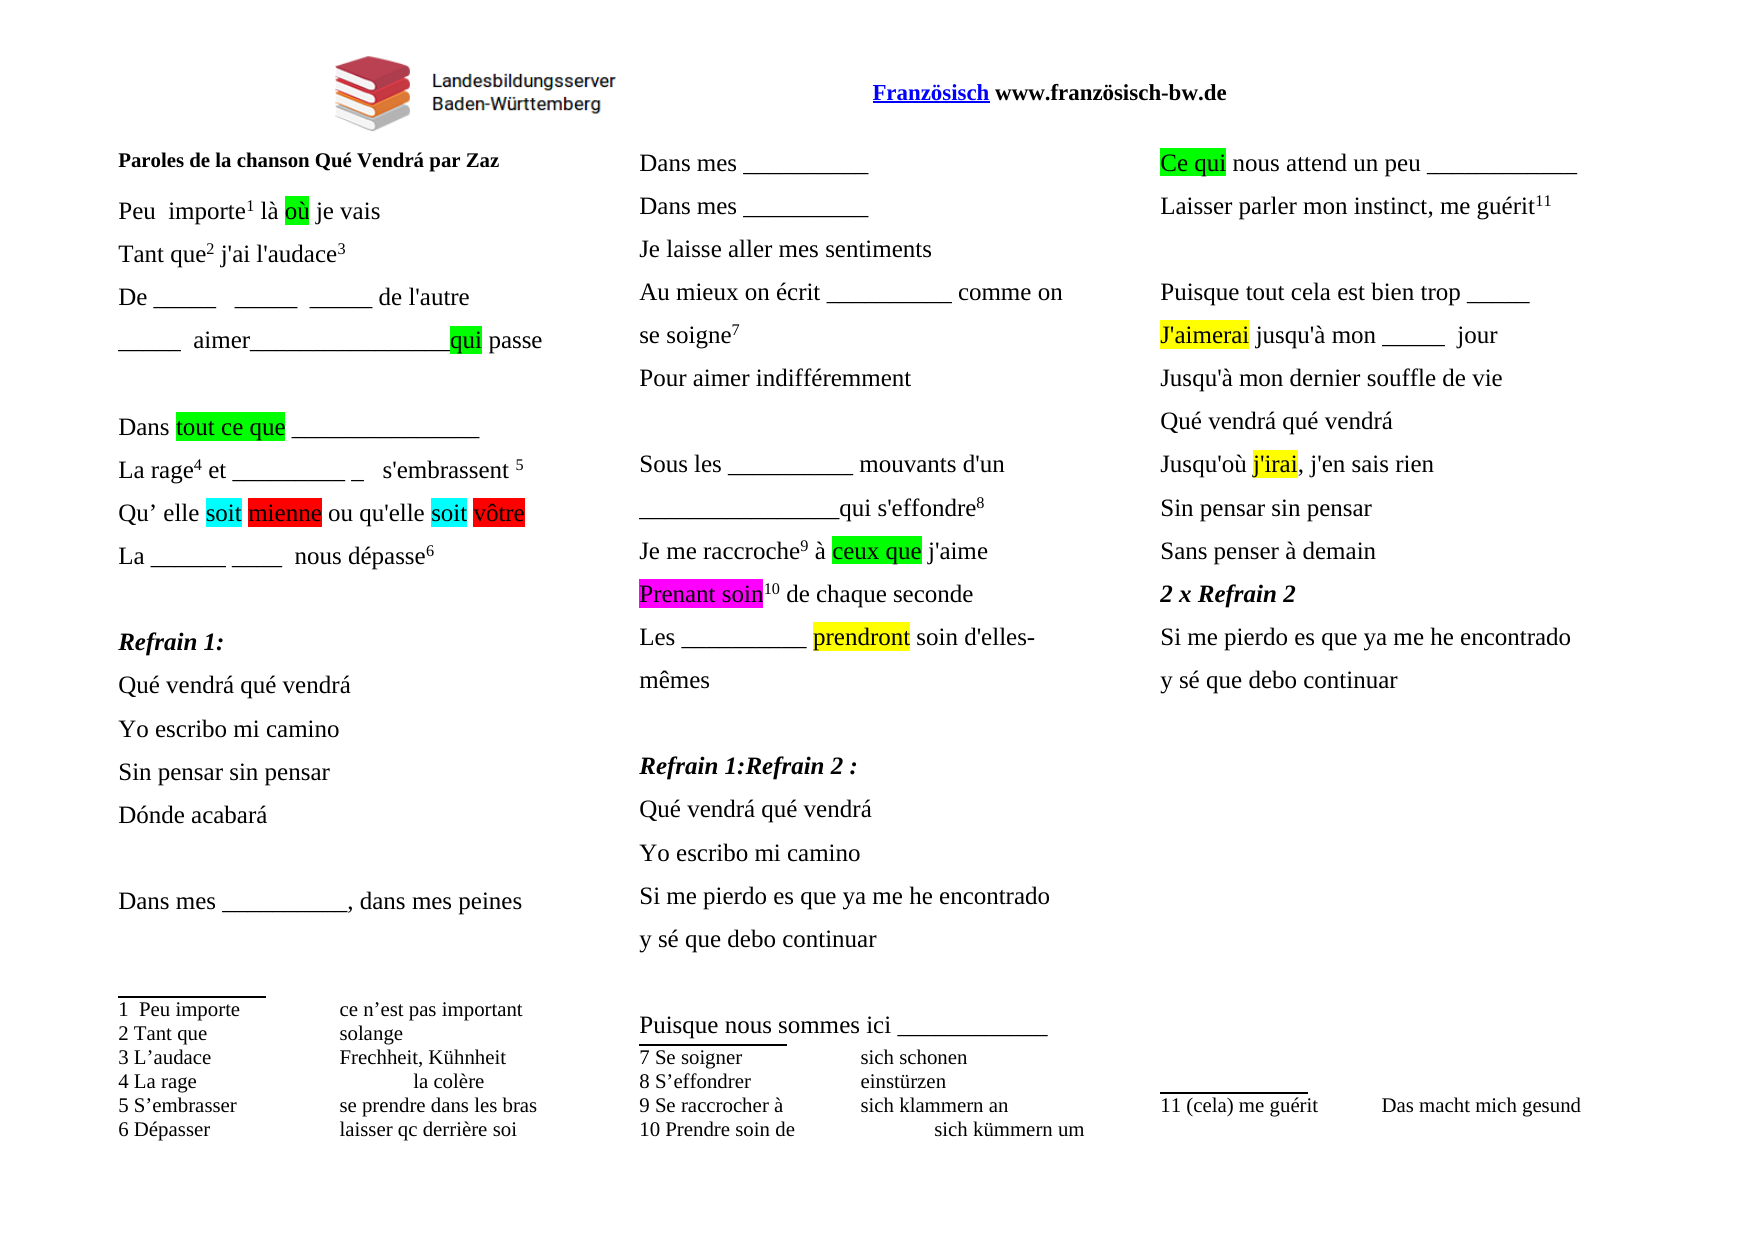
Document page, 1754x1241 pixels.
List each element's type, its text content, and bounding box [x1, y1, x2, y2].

text Paroles de la chanson Qué Vendrá par Zaz [118, 148, 564, 172]
text Je laisse aller mes sentiments Au mieux on écrit __________ comme on se soigne Pour aimer indifféremment [639, 234, 1085, 392]
text L’audace Frechheit, Kühnheit [118, 1045, 564, 1069]
text Dépasser laisser qc derrière soi [118, 1117, 564, 1141]
text S’embrasser se prendre dans les bras [118, 1093, 564, 1117]
text Peu importe là où je vais [118, 196, 564, 225]
text Se raccrocher à sich klammern an [639, 1093, 1085, 1117]
text Sous les __________ mouvants d'un ________________qui s'effondre Je me raccroche à ceux que j'aime Prenant soin de chaque seconde Les __________ prendront soin d'elles-mêmes Refrain 1:Refrain 2 : Qué vendrá qué vendrá Yo escribo mi camino Si me pierdo es que ya me he encontrado [639, 406, 1085, 909]
text Peu importe ce n’est pas important [118, 997, 564, 1021]
text Dans tout ce que _______________ [118, 369, 564, 441]
text Prendre soin de sich kümmern um [639, 1117, 1085, 1141]
text Tant que solange [118, 1021, 564, 1045]
text S’effondrer einstürzen [639, 1069, 1085, 1093]
text Dans mes __________ Dans mes __________ [639, 148, 1085, 219]
text y sé que debo continuar [1160, 665, 1606, 694]
text Tant que j'ai l'audace De _____ _____ _____ de l'autre [118, 239, 564, 311]
text _____ aimer________________qui passe [118, 326, 564, 354]
text (cela) me guérit Das macht mich gesund [1160, 1093, 1606, 1117]
text Refrain 1: Qué vendrá qué vendrá Yo escribo mi camino Sin pensar sin pensar Dónde acabará Dans mes __________, dans mes peines [118, 627, 564, 915]
text La rage et _________ _ s'embrassent Qu’ elle soit mienne ou qu'elle soit vôtre La ______ ____ nous dépasse [118, 455, 564, 570]
text Puisque tout cela est bien trop _____ J'aimerai jusqu'à mon _____ jour Jusqu'à mon dernier souffle de vie Qué vendrá qué vendrá Jusqu'où j'irai, j'en sais rien Sin pensar sin pensar Sans penser à demain 2 x Refrain 2 Si me pierdo es que ya me he encontrado [1160, 234, 1606, 651]
text Ce qui nous attend un peu ____________ Laisser parler mon instinct, me guérit [1160, 148, 1606, 219]
text Se soigner sich schonen [639, 1045, 1085, 1069]
text y sé que debo continuar Puisque nous sommes ici ____________ [639, 924, 1085, 1039]
text La rage la colère [118, 1069, 564, 1093]
